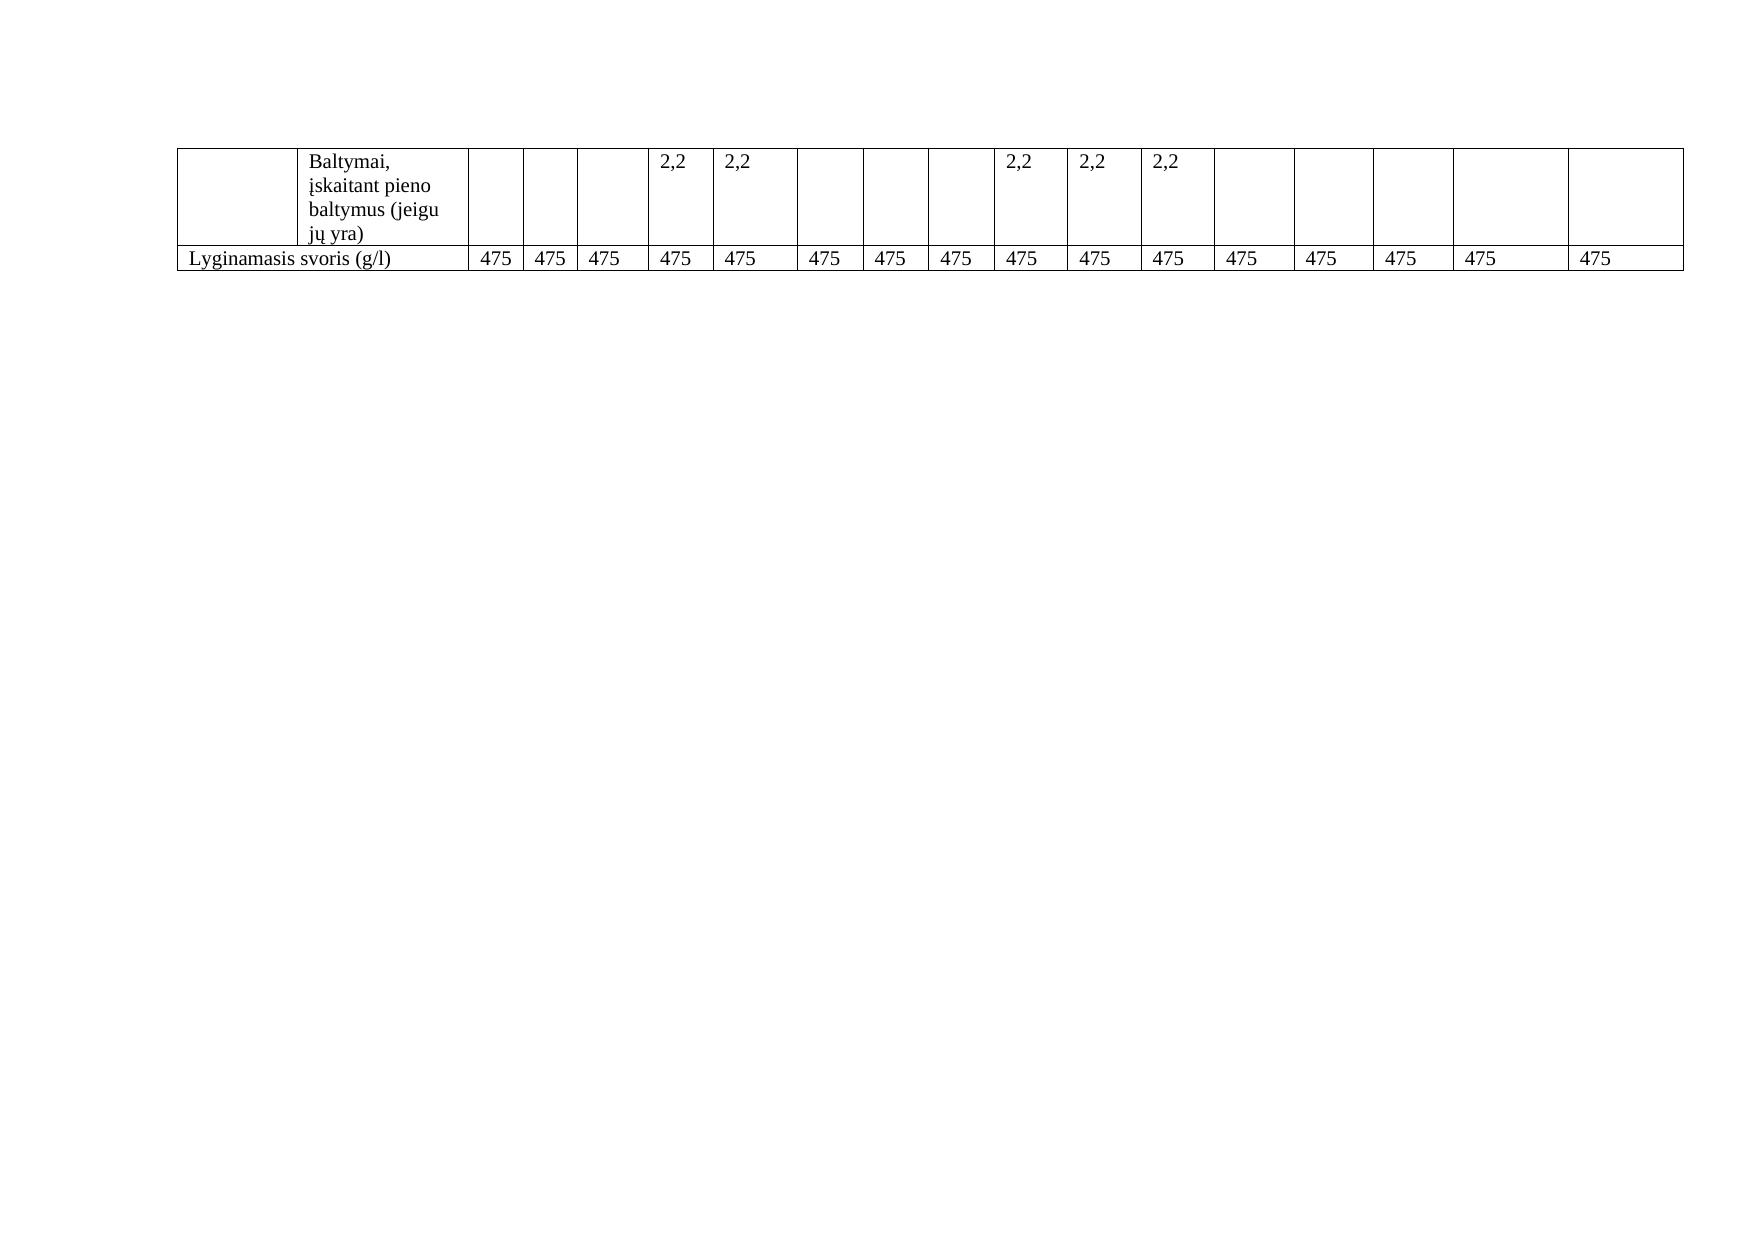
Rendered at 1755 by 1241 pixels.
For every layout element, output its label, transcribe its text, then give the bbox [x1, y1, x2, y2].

table_cell 475 [1215, 246, 1294, 270]
table_cell [1215, 149, 1294, 245]
table_cell 475 [649, 246, 713, 270]
table_cell [578, 149, 648, 245]
table_cell Lyginamasis svoris (g/l) [178, 246, 468, 270]
table_cell 475 [1454, 246, 1568, 270]
table_cell 2,2 [1142, 149, 1214, 245]
table_cell [798, 149, 863, 245]
table_cell 475 [864, 246, 928, 270]
table_cell 475 [578, 246, 648, 270]
table_cell [178, 149, 297, 245]
table_cell 475 [524, 246, 577, 270]
table_cell [1569, 149, 1683, 245]
table_cell 475 [929, 246, 994, 270]
table_cell 475 [714, 246, 797, 270]
table_cell Baltymai, įskaitant pieno baltymus (jeigu jų yra) [298, 149, 468, 245]
table_cell [524, 149, 577, 245]
table_cell [469, 149, 523, 245]
table_cell 475 [1142, 246, 1214, 270]
table_cell 475 [1295, 246, 1373, 270]
table_cell 475 [1569, 246, 1683, 270]
table_cell 475 [1068, 246, 1141, 270]
table_cell [929, 149, 994, 245]
table_cell 475 [1374, 246, 1453, 270]
table_cell 475 [798, 246, 863, 270]
table_cell [1374, 149, 1453, 245]
table_cell 2,2 [649, 149, 713, 245]
table_cell 475 [995, 246, 1067, 270]
table_cell 2,2 [714, 149, 797, 245]
table_cell 2,2 [1068, 149, 1141, 245]
table_cell 475 [469, 246, 523, 270]
table_cell [1295, 149, 1373, 245]
table_cell 2,2 [995, 149, 1067, 245]
table_cell [864, 149, 928, 245]
table_cell [1454, 149, 1568, 245]
